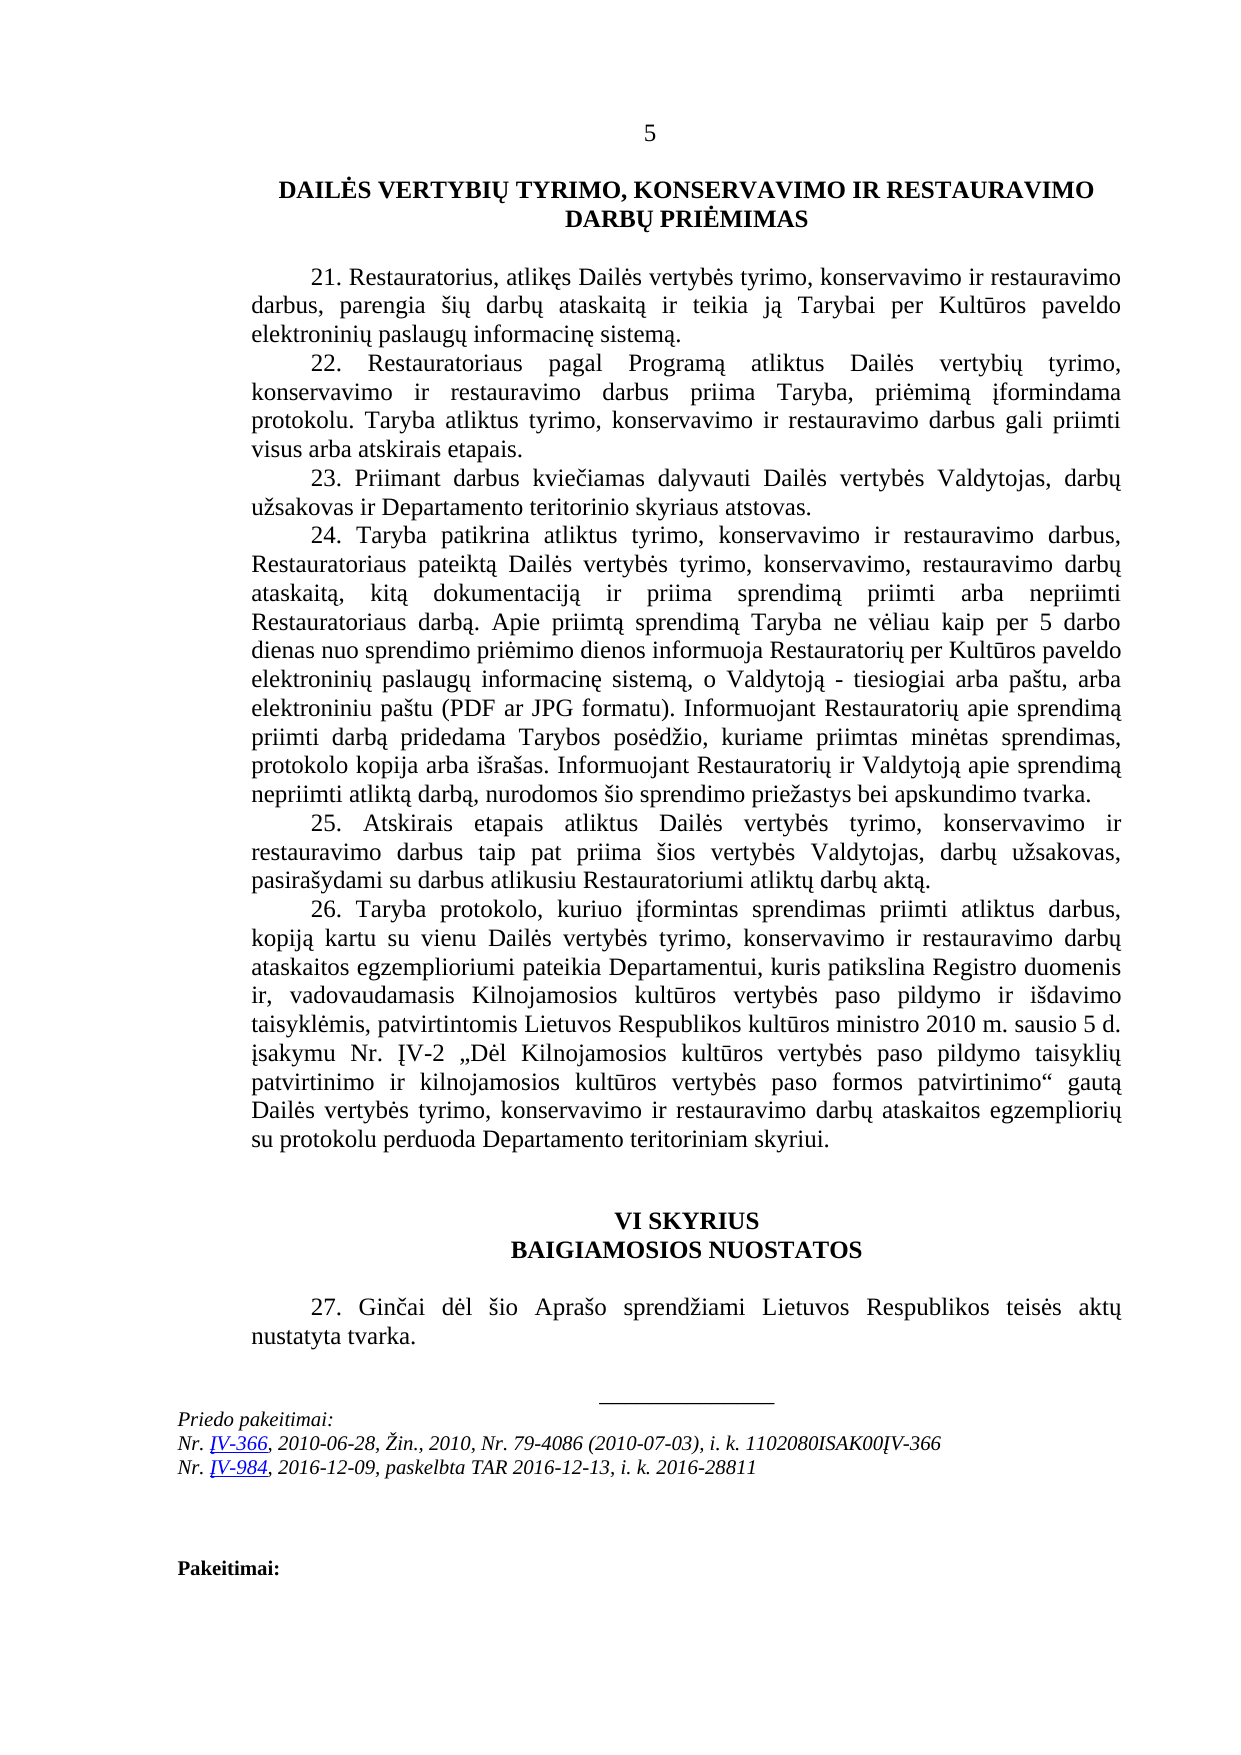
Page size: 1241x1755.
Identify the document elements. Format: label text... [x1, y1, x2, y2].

text VI SKYRIUS [251, 1206, 1122, 1235]
text 27. Ginčai dėl šio Aprašo sprendžiami Lietuvos Respublikos teisės aktų nustatyta tvarka. [251, 1292, 1122, 1350]
text Nr. ĮV-366, 2010-06-28, Žin., 2010, Nr. 79-4086 (2010-07-03), i. k. 1102080ISAK00ĮV-366 [177, 1431, 1122, 1455]
text Priedo pakeitimai: [177, 1407, 1122, 1431]
text 22. Restauratoriaus pagal Programą atliktus Dailės vertybių tyrimo, konservavimo ir restauravimo darbus priima Taryba, priėmimą įformindama protokolu. Taryba atliktus tyrimo, konservavimo ir restauravimo darbus gali priimti visus arba atskirais etapais. [251, 348, 1122, 463]
text 24. Taryba patikrina atliktus tyrimo, konservavimo ir restauravimo darbus, Restauratoriaus pateiktą Dailės vertybės tyrimo, konservavimo, restauravimo darbų ataskaitą, kitą dokumentaciją ir priima sprendimą priimti arba nepriimti Restauratoriaus darbą. Apie priimtą sprendimą Taryba ne vėliau kaip per 5 darbo dienas nuo sprendimo priėmimo dienos informuoja Restauratorių per Kultūros paveldo elektroninių paslaugų informacinę sistemą, o Valdytoją - tiesiogiai arba paštu, arba elektroniniu paštu (PDF ar JPG formatu). Informuojant Restauratorių apie sprendimą priimti darbą pridedama Tarybos posėdžio, kuriame priimtas minėtas sprendimas, protokolo kopija arba išrašas. Informuojant Restauratorių ir Valdytoją apie sprendimą nepriimti atliktą darbą, nurodomos šio sprendimo priežastys bei apskundimo tvarka. [251, 521, 1122, 808]
text 25. Atskirais etapais atliktus Dailės vertybės tyrimo, konservavimo ir restauravimo darbus taip pat priima šios vertybės Valdytojas, darbų užsakovas, pasirašydami su darbus atlikusiu Restauratoriumi atliktų darbų aktą. [251, 808, 1122, 894]
text 23. Priimant darbus kviečiamas dalyvauti Dailės vertybės Valdytojas, darbų užsakovas ir Departamento teritorinio skyriaus atstovas. [251, 463, 1122, 521]
text ______________ [251, 1378, 1122, 1407]
text DAILĖS VERTYBIŲ TYRIMO, KONSERVAVIMO IR RESTAURAVIMO DARBŲ PRIĖMIMAS [251, 176, 1122, 233]
text 21. Restauratorius, atlikęs Dailės vertybės tyrimo, konservavimo ir restauravimo darbus, parengia šių darbų ataskaitą ir teikia ją Tarybai per Kultūros paveldo elektroninių paslaugų informacinę sistemą. [251, 262, 1122, 348]
text BAIGIAMOSIOS NUOSTATOS [251, 1235, 1122, 1263]
text Pakeitimai: [177, 1556, 1122, 1580]
text 26. Taryba protokolo, kuriuo įformintas sprendimas priimti atliktus darbus, kopiją kartu su vienu Dailės vertybės tyrimo, konservavimo ir restauravimo darbų ataskaitos egzemplioriumi pateikia Departamentui, kuris patikslina Registro duomenis ir, vadovaudamasis Kilnojamosios kultūros vertybės paso pildymo ir išdavimo taisyklėmis, patvirtintomis Lietuvos Respublikos kultūros ministro 2010 m. sausio 5 d. įsakymu Nr. ĮV-2 „Dėl Kilnojamosios kultūros vertybės paso pildymo taisyklių patvirtinimo ir kilnojamosios kultūros vertybės paso formos patvirtinimo“ gautą Dailės vertybės tyrimo, konservavimo ir restauravimo darbų ataskaitos egzempliorių su protokolu perduoda Departamento teritoriniam skyriui. [251, 894, 1122, 1153]
text Nr. ĮV-984, 2016-12-09, paskelbta TAR 2016-12-13, i. k. 2016-28811 [177, 1455, 1122, 1479]
